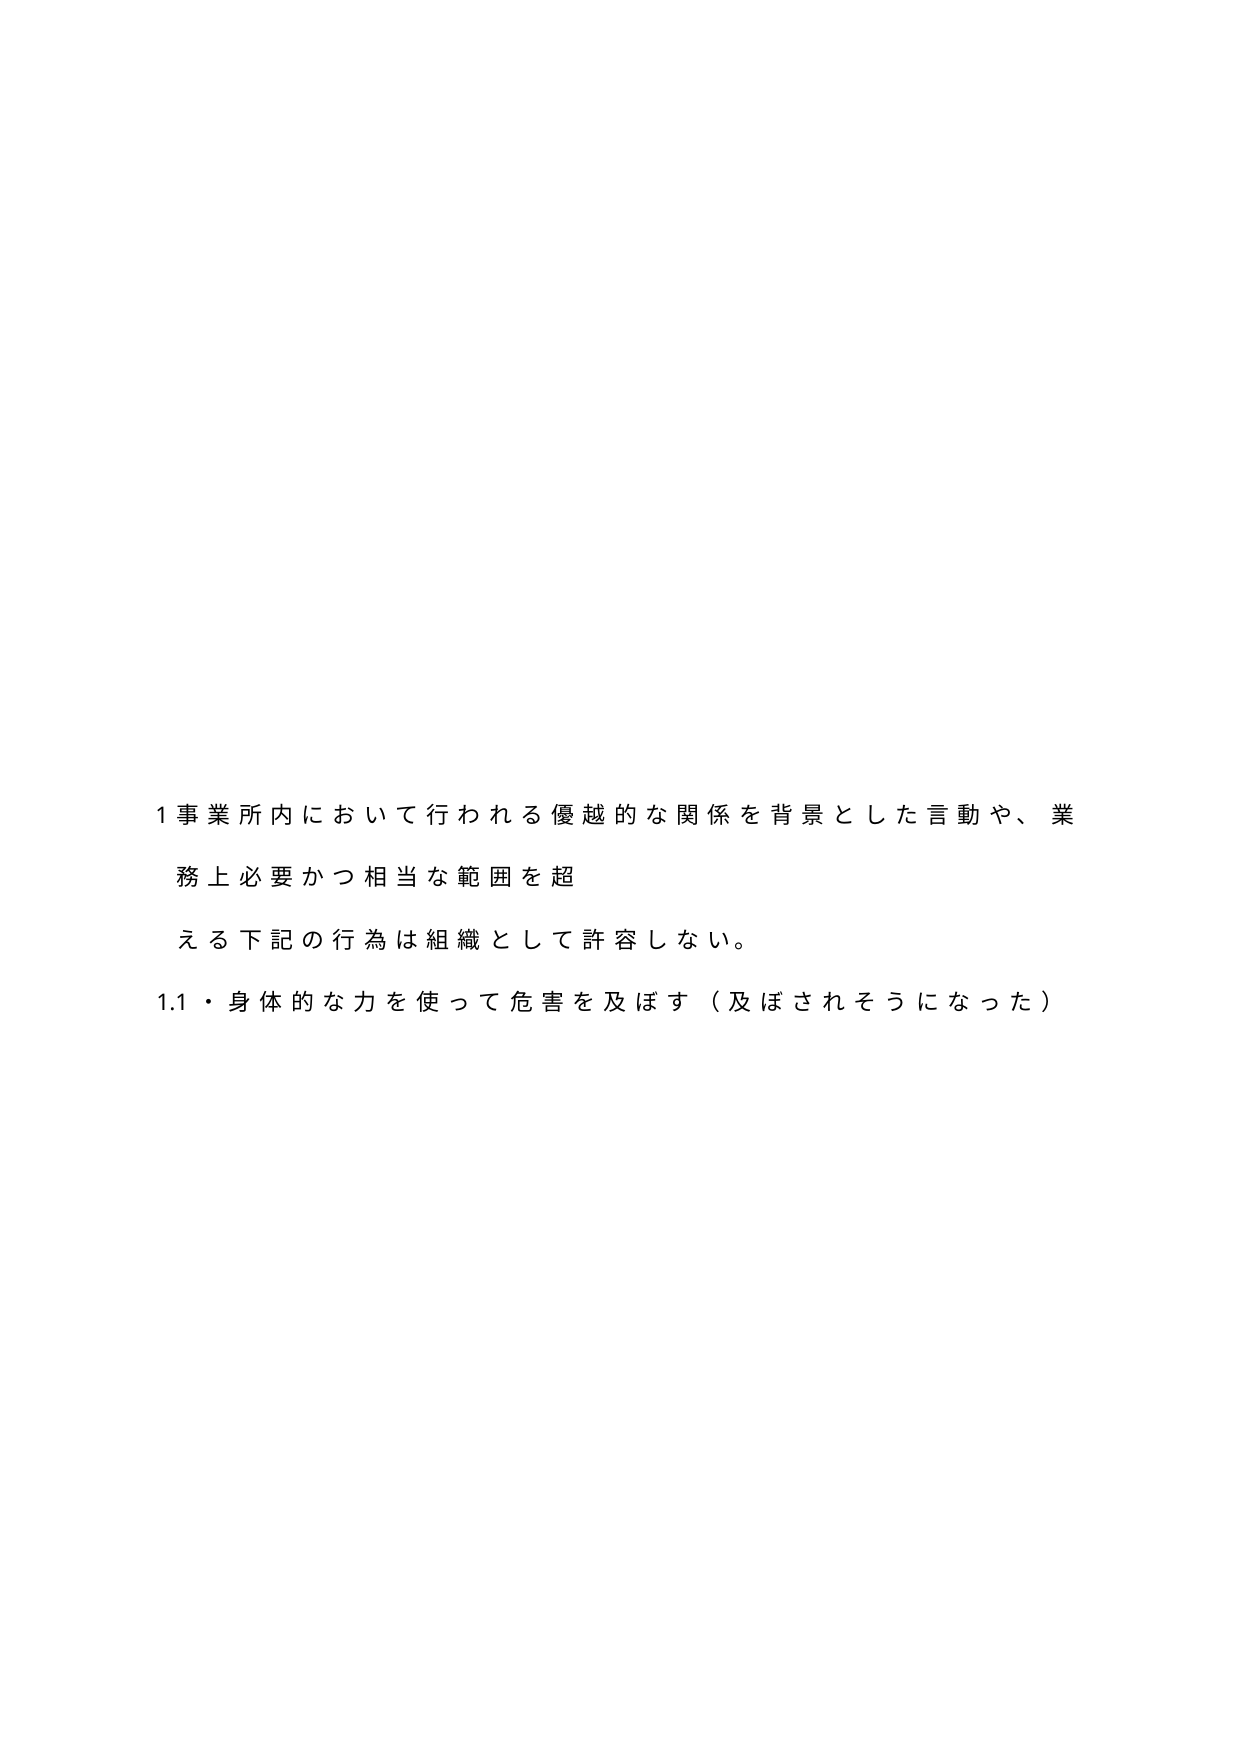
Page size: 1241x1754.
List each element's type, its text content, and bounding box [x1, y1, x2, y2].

text 1.1・身体的な力を使って危害を及ぼす（及ぼされそうになった） [151, 959, 1089, 1022]
text 1事業所内において行われる優越的な関係を背景とした言動や、業務上必要かつ相当な範囲を超 える下記の行為は組織として許容しない。 [151, 772, 1089, 959]
